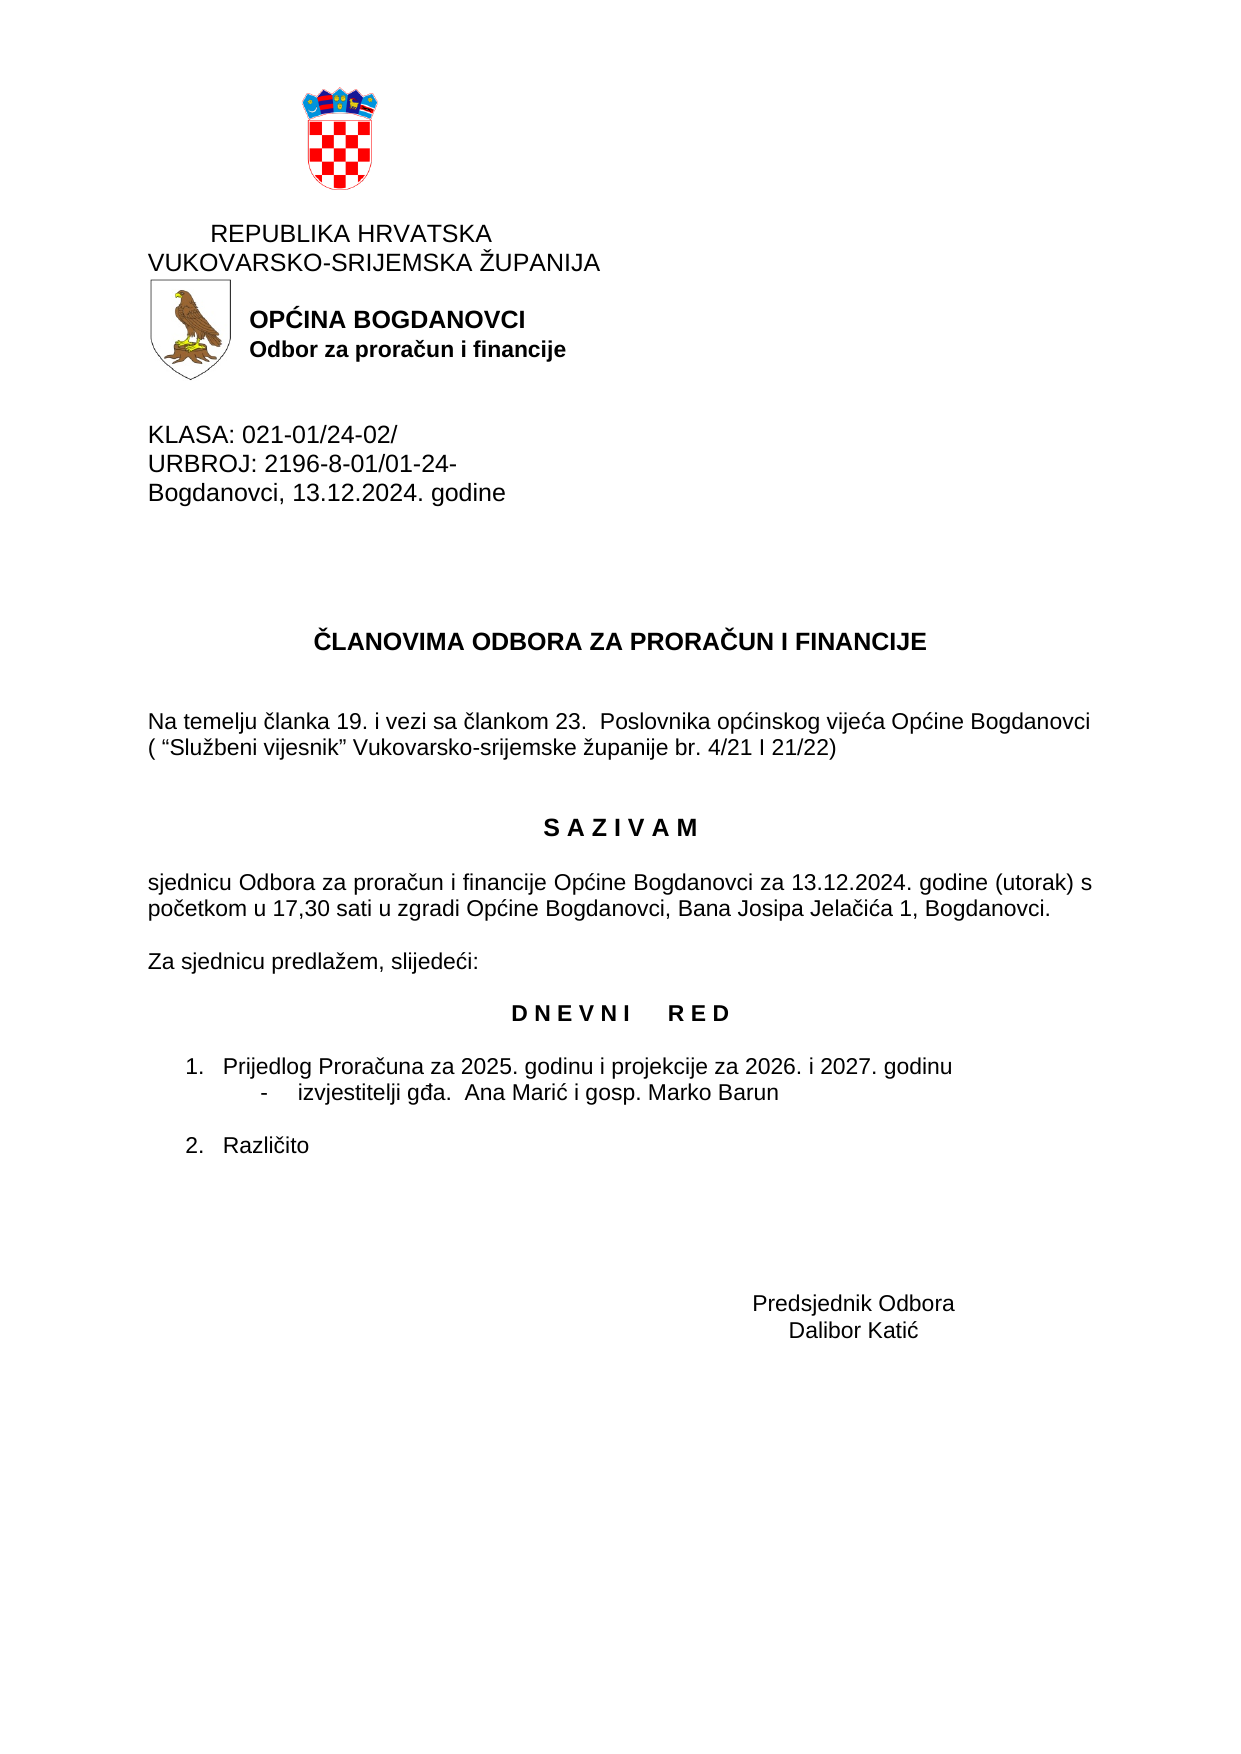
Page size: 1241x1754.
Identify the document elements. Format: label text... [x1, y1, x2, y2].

list Prijedlog Proračuna za 2025. godinu i projekcije za 2026. i 2027. godinu [185, 1053, 1093, 1079]
text D N E V N I R E D [148, 1000, 1093, 1027]
text Predsjednik Odbora [148, 1290, 1093, 1317]
text KLASA: 021-01/24-02/ [148, 420, 1093, 449]
text URBROJ: 2196-8-01/01-24- [148, 449, 1093, 477]
text ( “Službeni vijesnik” Vukovarsko-srijemske županije br. 4/21 I 21/22) [148, 734, 1093, 761]
text OPĆINA BOGDANOVCI [232, 305, 1093, 334]
text S A Z I V A M [148, 813, 1093, 842]
list Različito [185, 1132, 1093, 1158]
text Na temelju članka 19. i vezi sa člankom 23. Poslovnika općinskog vijeća Općine Bogdanovci [148, 708, 1093, 734]
list izvjestitelji gđa. Ana Marić i gosp. Marko Barun [260, 1079, 1093, 1106]
text sjednicu Odbora za proračun i financije Općine Bogdanovci za 13.12.2024. godine (utorak) s početkom u 17,30 sati u zgradi Općine Bogdanovci, Bana Josipa Jelačića 1, Bogdanovci. [148, 868, 1093, 921]
text ČLANOVIMA ODBORA ZA PRORAČUN I FINANCIJE [148, 627, 1093, 655]
text Za sjednicu predlažem, slijedeći: [148, 948, 1093, 974]
text Dalibor Katić [148, 1317, 1093, 1343]
text VUKOVARSKO-SRIJEMSKA ŽUPANIJA [148, 248, 1093, 277]
text Odbor za proračun i financije [232, 334, 1093, 362]
text REPUBLIKA HRVATSKA [148, 219, 1093, 248]
text Bogdanovci, 13.12.2024. godine [148, 477, 1093, 506]
